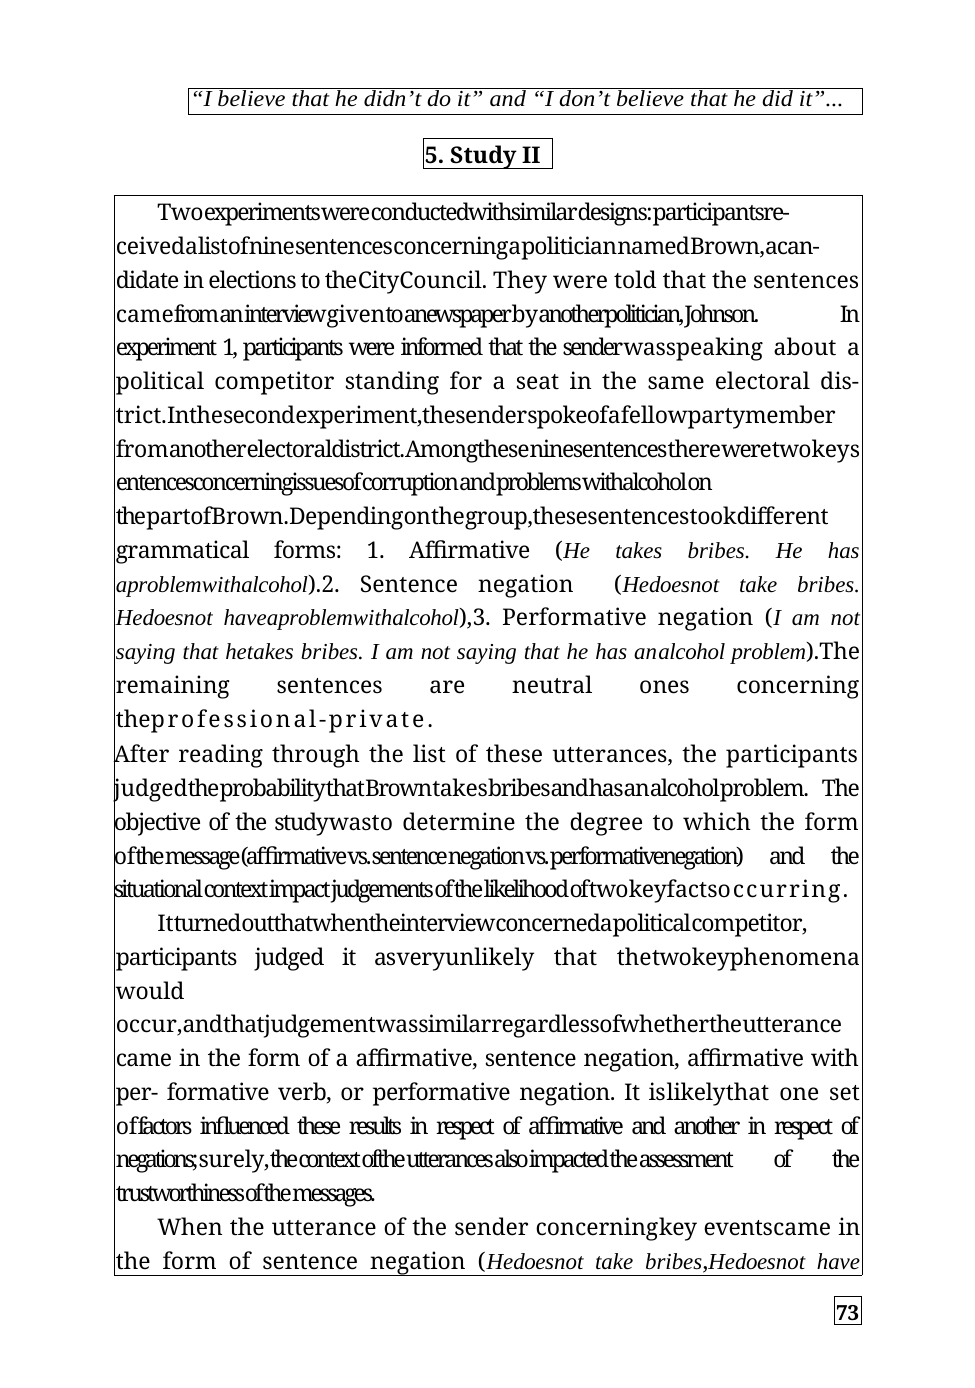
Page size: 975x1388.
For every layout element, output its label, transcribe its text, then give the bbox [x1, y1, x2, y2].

text “I believe that he didn’t do it” and “I don’t believe that he did it”... [190, 89, 862, 112]
text Itturnedoutthatwhentheinterviewconcernedapoliticalcompetitor, participants judged it asveryunlikely that thetwokeyphenomena would occur,andthatjudgementwassimilarregardlessofwhethertheutterance came in the form of a aﬃrmative, sentence negation, aﬃrmative with per- formative verb, or performative negation. It islikelythat one set offactors inﬂuenced these results in respect of aﬃrmative and another in respect of negations;surely,thecontextoftheutterancesalsoimpactedtheassessment of the trustworthiness of themessages. [116, 907, 860, 1208]
text Twoexperimentswereconductedwithsimilardesigns:participantsre-ceivedalistofninesentencesconcerningapoliticiannamedBrown,acan- didate in elections to theCityCouncil. They were told that the sentences camefromaninterviewgiventoanewspaperbyanotherpolitician,Johnson. In experiment 1, participants were informed that the senderwasspeaking about a political competitor standing for a seat in the same electoral dis- trict.Inthesecondexperiment,thesenderspokeofafellowpartymember fromanotherelectoraldistrict.Amongtheseninesentencesthereweretwokeysentencesconcerningissuesofcorruptionandproblemswithalcoholon thepartofBrown.Dependingonthegroup,thesesentencestookdiﬀerent grammatical forms: 1. Aﬃrmative (He takes bribes. He has aproblemwithalcohol).2. Sentence negation (Hedoesnot take bribes. Hedoesnot haveaproblemwithalcohol),3. Performative negation (I am not saying that hetakes bribes. I am not saying that he has analcohol problem).The remaining sentences are neutral ones concerning theprofessional-private. [116, 196, 860, 734]
text When the utterance of the sender concerningkey eventscame in the form of sentence negation (Hedoesnot take bribes,Hedoesnot have analcohol problem)and performative negation (I’m not saying that he takesbribes,I’m not saying that he has analcohol problem),the messagewasun- derstood consistently with itscontent;itwasjudged unlikely that thekeyphenomenahadinfactoccurred.Itcanbeassumedthatinthecaseofnega- tion, the observed objectivity and disinterest of the sendercomesinto play(heisnotattackingacompetitor);thismaypositivelyinﬂuenceperceptions of his trustworthiness. This is the source of thelowestimation of thelike- [116, 1211, 860, 1275]
text 73 [836, 1298, 861, 1324]
text 5. Study II [424, 139, 552, 168]
text After reading through the list of these utterances, the participants judgedtheprobabilitythatBrowntakesbribesandhasanalcoholproblem. The objective of the studywasto determine the degree to which the form ofthemessage(aﬃrmativevs.sentencenegationvs.performativenegation) and the situational context impact judgements of the likelihood oftwokeyfactsoccurring. [115, 738, 860, 905]
